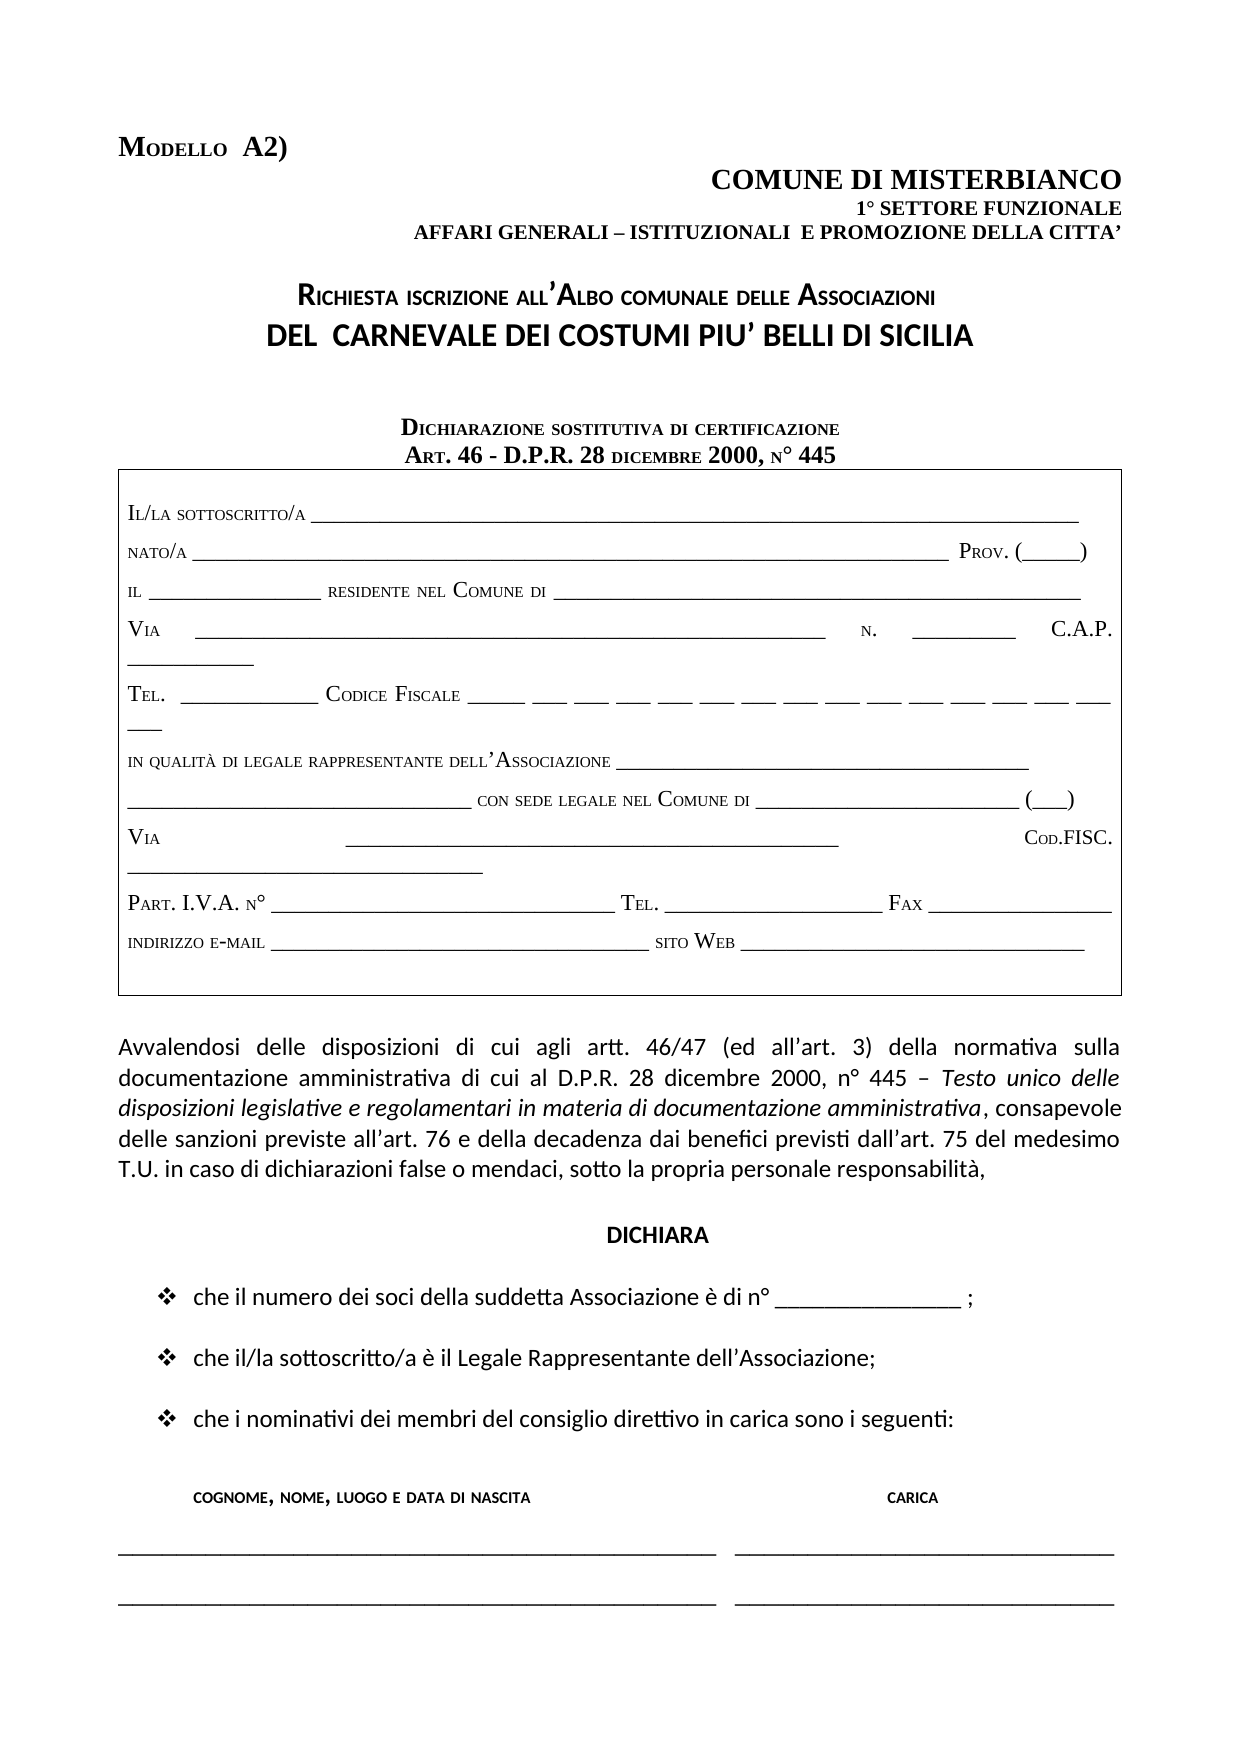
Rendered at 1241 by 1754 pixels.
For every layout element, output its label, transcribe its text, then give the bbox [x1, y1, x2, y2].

text Via ___________________________________________ Cod.FISC. _______________________________ [119, 820, 1121, 876]
subtitle dichiara [118, 1220, 1122, 1250]
text il _______________ residente nel Comune di ______________________________________________ [119, 573, 1121, 603]
text Avvalendosi delle disposizioni di cui agli artt. 46/47 (ed all’art. 3) della normativa sulla documentazione amministrativa di cui al D.P.R. 28 dicembre 2000, n° 445 – Testo unico delle disposizioni legislative e regolamentari in materia di documentazione amministrativa, consapevole delle sanzioni previste all’art. 76 e della decadenza dai benefici previsti dall’art. 75 del medesimo T.U. in caso di dichiarazioni false o mendaci, sotto la propria personale responsabilità, [118, 1031, 1122, 1184]
text 1° SETTORE FUNZIONALE [118, 196, 1122, 220]
list che il numero dei soci della suddetta Associazione è di n° _______________ ; [156, 1281, 1122, 1311]
text Via _______________________________________________________ n. _________ C.A.P. ___________ [119, 612, 1121, 668]
text DEL CARNEVALE DEI COSTUMI PIU’ BELLI DI SICILIA [118, 313, 1122, 354]
text in qualità di legale rappresentante dell’Associazione ____________________________________ [119, 743, 1121, 772]
text Dichiarazione sostitutiva di certificazione [118, 412, 1122, 441]
text Richiesta iscrizione all’Albo comunale delle Associazioni [118, 273, 1122, 313]
text ______________________________ con sede legale nel Comune di _______________________ (___) [119, 781, 1121, 811]
text _________________________________________ __________________________ [118, 1525, 1122, 1558]
text Part. I.V.A. n° ______________________________ Tel. ___________________ Fax ________________ [119, 886, 1121, 915]
list che il/la sottoscritto/a è il Legale Rappresentante dell’Associazione; [156, 1342, 1122, 1372]
text Art. 46 - D.P.R. 28 dicembre 2000, n° 445 [118, 441, 1122, 469]
text Modello A2) [118, 129, 1122, 162]
text Il/la sottoscritto/a ___________________________________________________________________ [119, 496, 1121, 525]
text Tel. ____________ Codice Fiscale _____ ___ ___ ___ ___ ___ ___ ___ ___ ___ ___ ___ ___ ___ ___ ___ [119, 677, 1121, 733]
text COMUNE DI MISTERBIANCO [118, 162, 1122, 196]
list che i nominativi dei membri del consiglio direttivo in carica sono i seguenti: [156, 1403, 1122, 1433]
text AFFARI GENERALI – ISTITUZIONALI E PROMOZIONE DELLA CITTA’ [118, 220, 1122, 244]
text nato/a __________________________________________________________________ Prov. (_____) [119, 534, 1121, 564]
text _________________________________________ __________________________ [118, 1575, 1122, 1609]
text cognome, nome , luogo e data di nascita carica [193, 1479, 1122, 1509]
text indirizzo e-mail _________________________________ sito Web ______________________________ [119, 924, 1121, 954]
